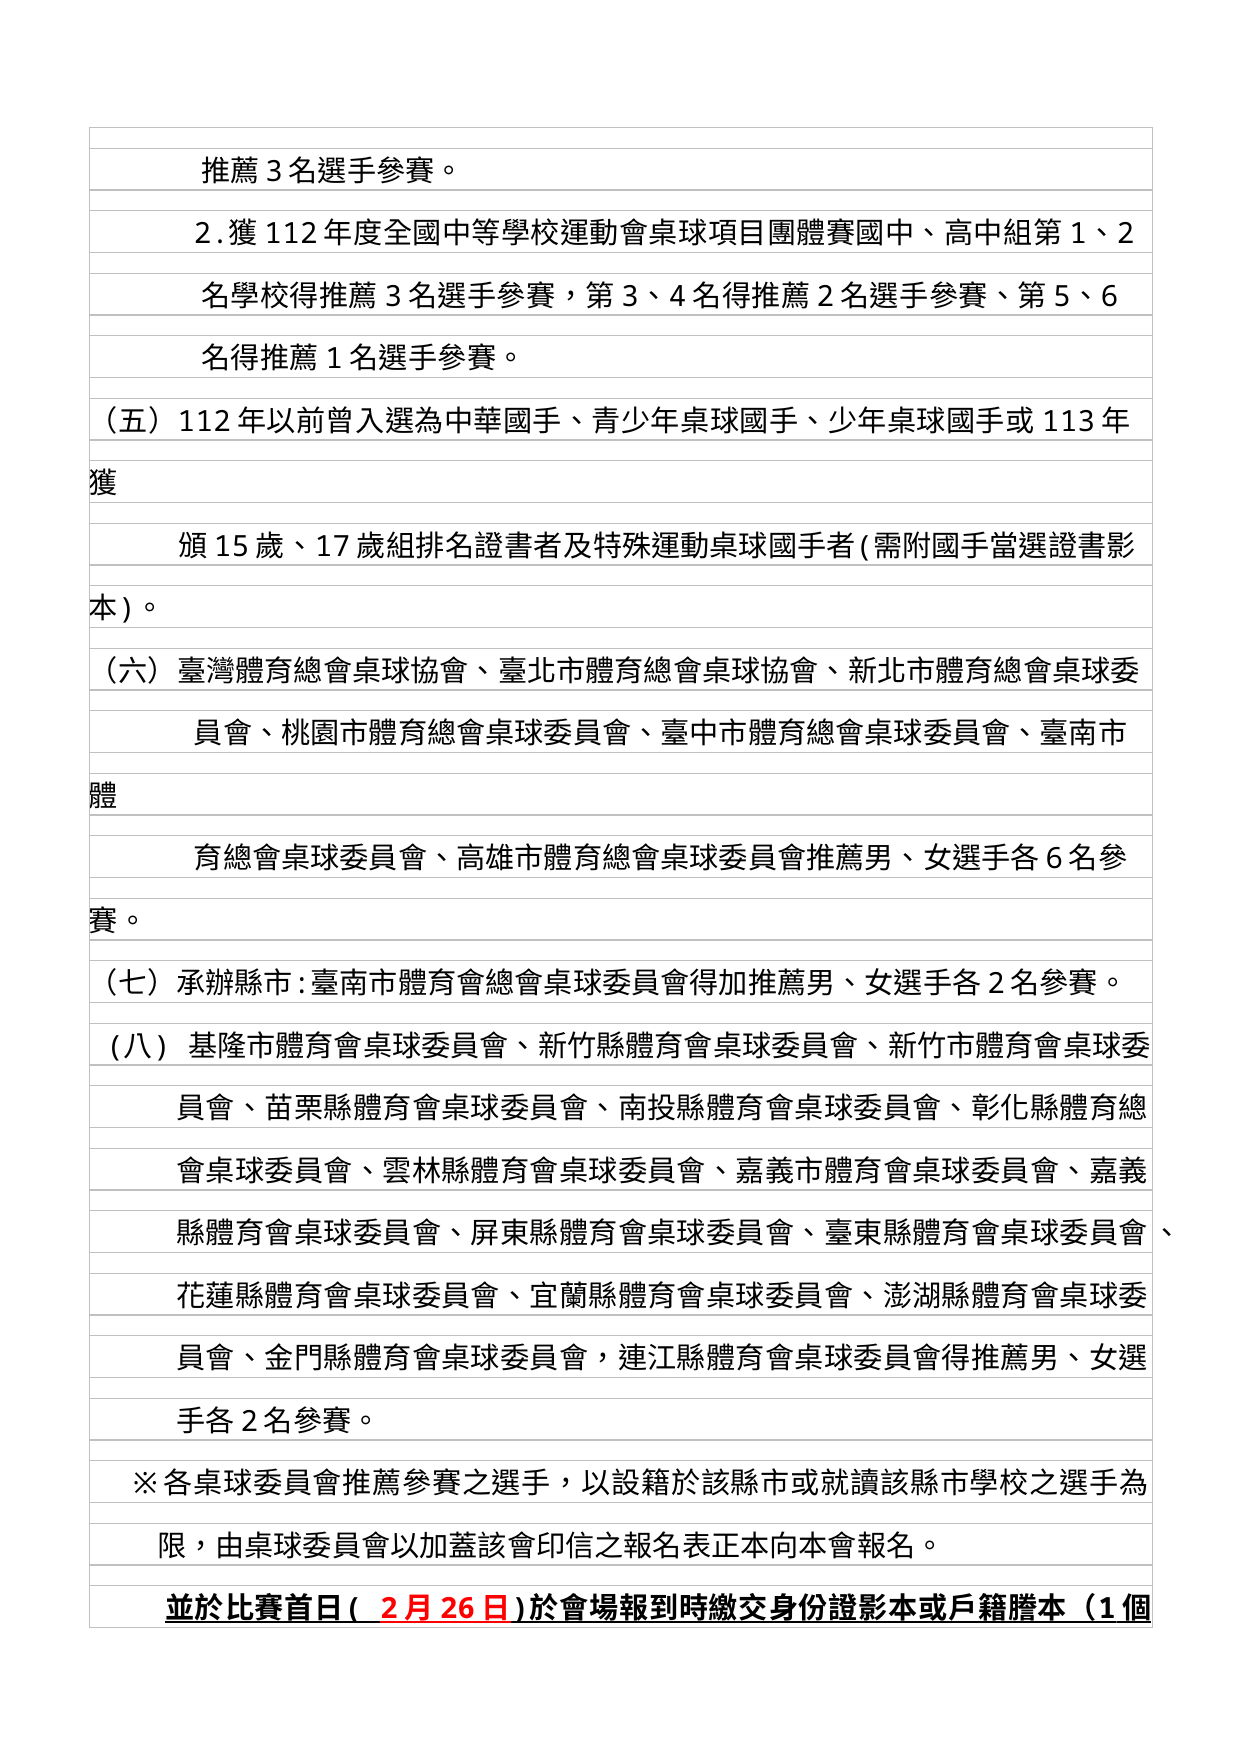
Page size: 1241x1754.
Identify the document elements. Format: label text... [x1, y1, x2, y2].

text (八) 基隆市體育會桌球委員會、新竹縣體育會桌球委員會、新竹市體育會桌球委員會、苗栗縣體育會桌球委員會、南投縣體育會桌球委員會、彰化縣體育總會桌球委員會、雲林縣體育會桌球委員會、嘉義市體育會桌球委員會、嘉義縣體育會桌球委員會、屏東縣體育會桌球委員會、臺東縣體育會桌球委員會、花蓮縣體育會桌球委員會、宜蘭縣體育會桌球委員會、澎湖縣體育會桌球委員會、金門縣體育會桌球委員會，連江縣體育會桌球委員會得推薦男、女選手各2名參賽。 [90, 1336, 1152, 1377]
text (八) 基隆市體育會桌球委員會、新竹縣體育會桌球委員會、新竹市體育會桌球委員會、苗栗縣體育會桌球委員會、南投縣體育會桌球委員會、彰化縣體育總會桌球委員會、雲林縣體育會桌球委員會、嘉義市體育會桌球委員會、嘉義縣體育會桌球委員會、屏東縣體育會桌球委員會、臺東縣體育會桌球委員會、花蓮縣體育會桌球委員會、宜蘭縣體育會桌球委員會、澎湖縣體育會桌球委員會、金門縣體育會桌球委員會，連江縣體育會桌球委員會得推薦男、女選手各2名參賽。 [90, 1316, 1152, 1335]
text (八) 基隆市體育會桌球委員會、新竹縣體育會桌球委員會、新竹市體育會桌球委員會、苗栗縣體育會桌球委員會、南投縣體育會桌球委員會、彰化縣體育總會桌球委員會、雲林縣體育會桌球委員會、嘉義市體育會桌球委員會、嘉義縣體育會桌球委員會、屏東縣體育會桌球委員會、臺東縣體育會桌球委員會、花蓮縣體育會桌球委員會、宜蘭縣體育會桌球委員會、澎湖縣體育會桌球委員會、金門縣體育會桌球委員會，連江縣體育會桌球委員會得推薦男、女選手各2名參賽。 [90, 1274, 1152, 1314]
text 限，由桌球委員會以加蓋該會印信之報名表正本向本會報名。 [128, 1524, 1152, 1564]
text 本)。 [90, 586, 1152, 627]
text ※各桌球委員會推薦參賽之選手，以設籍於該縣市或就讀該縣市學校之選手為 [128, 1461, 1152, 1502]
text [90, 378, 1152, 398]
text （七）承辦縣市:臺南市體育會總會桌球委員會得加推薦男、女選手各2名參賽。 [90, 961, 1152, 1002]
text [90, 441, 1152, 460]
text (八) 基隆市體育會桌球委員會、新竹縣體育會桌球委員會、新竹市體育會桌球委員會、苗栗縣體育會桌球委員會、南投縣體育會桌球委員會、彰化縣體育總會桌球委員會、雲林縣體育會桌球委員會、嘉義市體育會桌球委員會、嘉義縣體育會桌球委員會、屏東縣體育會桌球委員會、臺東縣體育會桌球委員會、花蓮縣體育會桌球委員會、宜蘭縣體育會桌球委員會、澎湖縣體育會桌球委員會、金門縣體育會桌球委員會，連江縣體育會桌球委員會得推薦男、女選手各2名參賽。 [90, 1149, 1152, 1189]
text (八) 基隆市體育會桌球委員會、新竹縣體育會桌球委員會、新竹市體育會桌球委員會、苗栗縣體育會桌球委員會、南投縣體育會桌球委員會、彰化縣體育總會桌球委員會、雲林縣體育會桌球委員會、嘉義市體育會桌球委員會、嘉義縣體育會桌球委員會、屏東縣體育會桌球委員會、臺東縣體育會桌球委員會、花蓮縣體育會桌球委員會、宜蘭縣體育會桌球委員會、澎湖縣體育會桌球委員會、金門縣體育會桌球委員會，連江縣體育會桌球委員會得推薦男、女選手各2名參賽。 [90, 1211, 1152, 1252]
text (八) 基隆市體育會桌球委員會、新竹縣體育會桌球委員會、新竹市體育會桌球委員會、苗栗縣體育會桌球委員會、南投縣體育會桌球委員會、彰化縣體育總會桌球委員會、雲林縣體育會桌球委員會、嘉義市體育會桌球委員會、嘉義縣體育會桌球委員會、屏東縣體育會桌球委員會、臺東縣體育會桌球委員會、花蓮縣體育會桌球委員會、宜蘭縣體育會桌球委員會、澎湖縣體育會桌球委員會、金門縣體育會桌球委員會，連江縣體育會桌球委員會得推薦男、女選手各2名參賽。 [90, 1024, 1152, 1064]
text [90, 128, 1152, 148]
text (八) 基隆市體育會桌球委員會、新竹縣體育會桌球委員會、新竹市體育會桌球委員會、苗栗縣體育會桌球委員會、南投縣體育會桌球委員會、彰化縣體育總會桌球委員會、雲林縣體育會桌球委員會、嘉義市體育會桌球委員會、嘉義縣體育會桌球委員會、屏東縣體育會桌球委員會、臺東縣體育會桌球委員會、花蓮縣體育會桌球委員會、宜蘭縣體育會桌球委員會、澎湖縣體育會桌球委員會、金門縣體育會桌球委員會，連江縣體育會桌球委員會得推薦男、女選手各2名參賽。 [90, 1253, 1152, 1273]
text （五）112年以前曾入選為中華國手、青少年桌球國手、少年桌球國手或113年 [90, 399, 1152, 439]
text 育總會桌球委員會、高雄市體育總會桌球委員會推薦男、女選手各6名參 [90, 836, 1152, 877]
text (八) 基隆市體育會桌球委員會、新竹縣體育會桌球委員會、新竹市體育會桌球委員會、苗栗縣體育會桌球委員會、南投縣體育會桌球委員會、彰化縣體育總會桌球委員會、雲林縣體育會桌球委員會、嘉義市體育會桌球委員會、嘉義縣體育會桌球委員會、屏東縣體育會桌球委員會、臺東縣體育會桌球委員會、花蓮縣體育會桌球委員會、宜蘭縣體育會桌球委員會、澎湖縣體育會桌球委員會、金門縣體育會桌球委員會，連江縣體育會桌球委員會得推薦男、女選手各2名參賽。 [90, 1003, 1152, 1023]
text 獲 [90, 461, 1152, 502]
text 員會、桃園市體育總會桌球委員會、臺中市體育總會桌球委員會、臺南市 [90, 711, 1152, 752]
text （六）臺灣體育總會桌球協會、臺北市體育總會桌球協會、新北市體育總會桌球委 [90, 649, 1152, 689]
text [128, 1441, 1152, 1460]
text [90, 566, 1152, 585]
text 賽。 [90, 899, 1152, 939]
text [90, 628, 1152, 648]
text 2.獲112年度全國中等學校運動會桌球項目團體賽國中、高中組第1、2 [90, 211, 1152, 252]
text (八) 基隆市體育會桌球委員會、新竹縣體育會桌球委員會、新竹市體育會桌球委員會、苗栗縣體育會桌球委員會、南投縣體育會桌球委員會、彰化縣體育總會桌球委員會、雲林縣體育會桌球委員會、嘉義市體育會桌球委員會、嘉義縣體育會桌球委員會、屏東縣體育會桌球委員會、臺東縣體育會桌球委員會、花蓮縣體育會桌球委員會、宜蘭縣體育會桌球委員會、澎湖縣體育會桌球委員會、金門縣體育會桌球委員會，連江縣體育會桌球委員會得推薦男、女選手各2名參賽。 [90, 1191, 1152, 1210]
text 頒15歲、17歲組排名證書者及特殊運動桌球國手者(需附國手當選證書影 [90, 524, 1152, 564]
text 並於比賽首日( 2月26日)於會場報到時繳交身份證影本或戶籍謄本（1個 [128, 1586, 1152, 1627]
text [90, 691, 1152, 710]
text [90, 253, 1152, 273]
text 名得推薦1名選手參賽。 [90, 336, 1152, 377]
text (八) 基隆市體育會桌球委員會、新竹縣體育會桌球委員會、新竹市體育會桌球委員會、苗栗縣體育會桌球委員會、南投縣體育會桌球委員會、彰化縣體育總會桌球委員會、雲林縣體育會桌球委員會、嘉義市體育會桌球委員會、嘉義縣體育會桌球委員會、屏東縣體育會桌球委員會、臺東縣體育會桌球委員會、花蓮縣體育會桌球委員會、宜蘭縣體育會桌球委員會、澎湖縣體育會桌球委員會、金門縣體育會桌球委員會，連江縣體育會桌球委員會得推薦男、女選手各2名參賽。 [90, 1066, 1152, 1085]
text [90, 878, 1152, 898]
text 推薦3名選手參賽。 [90, 149, 1152, 189]
text [128, 1566, 1152, 1585]
text [90, 816, 1152, 835]
text [90, 941, 1152, 960]
text 體 [90, 774, 1152, 814]
text [90, 316, 1152, 335]
text (八) 基隆市體育會桌球委員會、新竹縣體育會桌球委員會、新竹市體育會桌球委員會、苗栗縣體育會桌球委員會、南投縣體育會桌球委員會、彰化縣體育總會桌球委員會、雲林縣體育會桌球委員會、嘉義市體育會桌球委員會、嘉義縣體育會桌球委員會、屏東縣體育會桌球委員會、臺東縣體育會桌球委員會、花蓮縣體育會桌球委員會、宜蘭縣體育會桌球委員會、澎湖縣體育會桌球委員會、金門縣體育會桌球委員會，連江縣體育會桌球委員會得推薦男、女選手各2名參賽。 [90, 1128, 1152, 1148]
text 名學校得推薦3名選手參賽，第3、4名得推薦2名選手參賽、第5、6 [90, 274, 1152, 314]
text [90, 191, 1152, 210]
text [128, 1503, 1152, 1523]
text (八) 基隆市體育會桌球委員會、新竹縣體育會桌球委員會、新竹市體育會桌球委員會、苗栗縣體育會桌球委員會、南投縣體育會桌球委員會、彰化縣體育總會桌球委員會、雲林縣體育會桌球委員會、嘉義市體育會桌球委員會、嘉義縣體育會桌球委員會、屏東縣體育會桌球委員會、臺東縣體育會桌球委員會、花蓮縣體育會桌球委員會、宜蘭縣體育會桌球委員會、澎湖縣體育會桌球委員會、金門縣體育會桌球委員會，連江縣體育會桌球委員會得推薦男、女選手各2名參賽。 [90, 1086, 1152, 1127]
text (八) 基隆市體育會桌球委員會、新竹縣體育會桌球委員會、新竹市體育會桌球委員會、苗栗縣體育會桌球委員會、南投縣體育會桌球委員會、彰化縣體育總會桌球委員會、雲林縣體育會桌球委員會、嘉義市體育會桌球委員會、嘉義縣體育會桌球委員會、屏東縣體育會桌球委員會、臺東縣體育會桌球委員會、花蓮縣體育會桌球委員會、宜蘭縣體育會桌球委員會、澎湖縣體育會桌球委員會、金門縣體育會桌球委員會，連江縣體育會桌球委員會得推薦男、女選手各2名參賽。 [90, 1378, 1152, 1398]
text (八) 基隆市體育會桌球委員會、新竹縣體育會桌球委員會、新竹市體育會桌球委員會、苗栗縣體育會桌球委員會、南投縣體育會桌球委員會、彰化縣體育總會桌球委員會、雲林縣體育會桌球委員會、嘉義市體育會桌球委員會、嘉義縣體育會桌球委員會、屏東縣體育會桌球委員會、臺東縣體育會桌球委員會、花蓮縣體育會桌球委員會、宜蘭縣體育會桌球委員會、澎湖縣體育會桌球委員會、金門縣體育會桌球委員會，連江縣體育會桌球委員會得推薦男、女選手各2名參賽。 [90, 1399, 1152, 1439]
text [90, 753, 1152, 773]
text [90, 503, 1152, 523]
